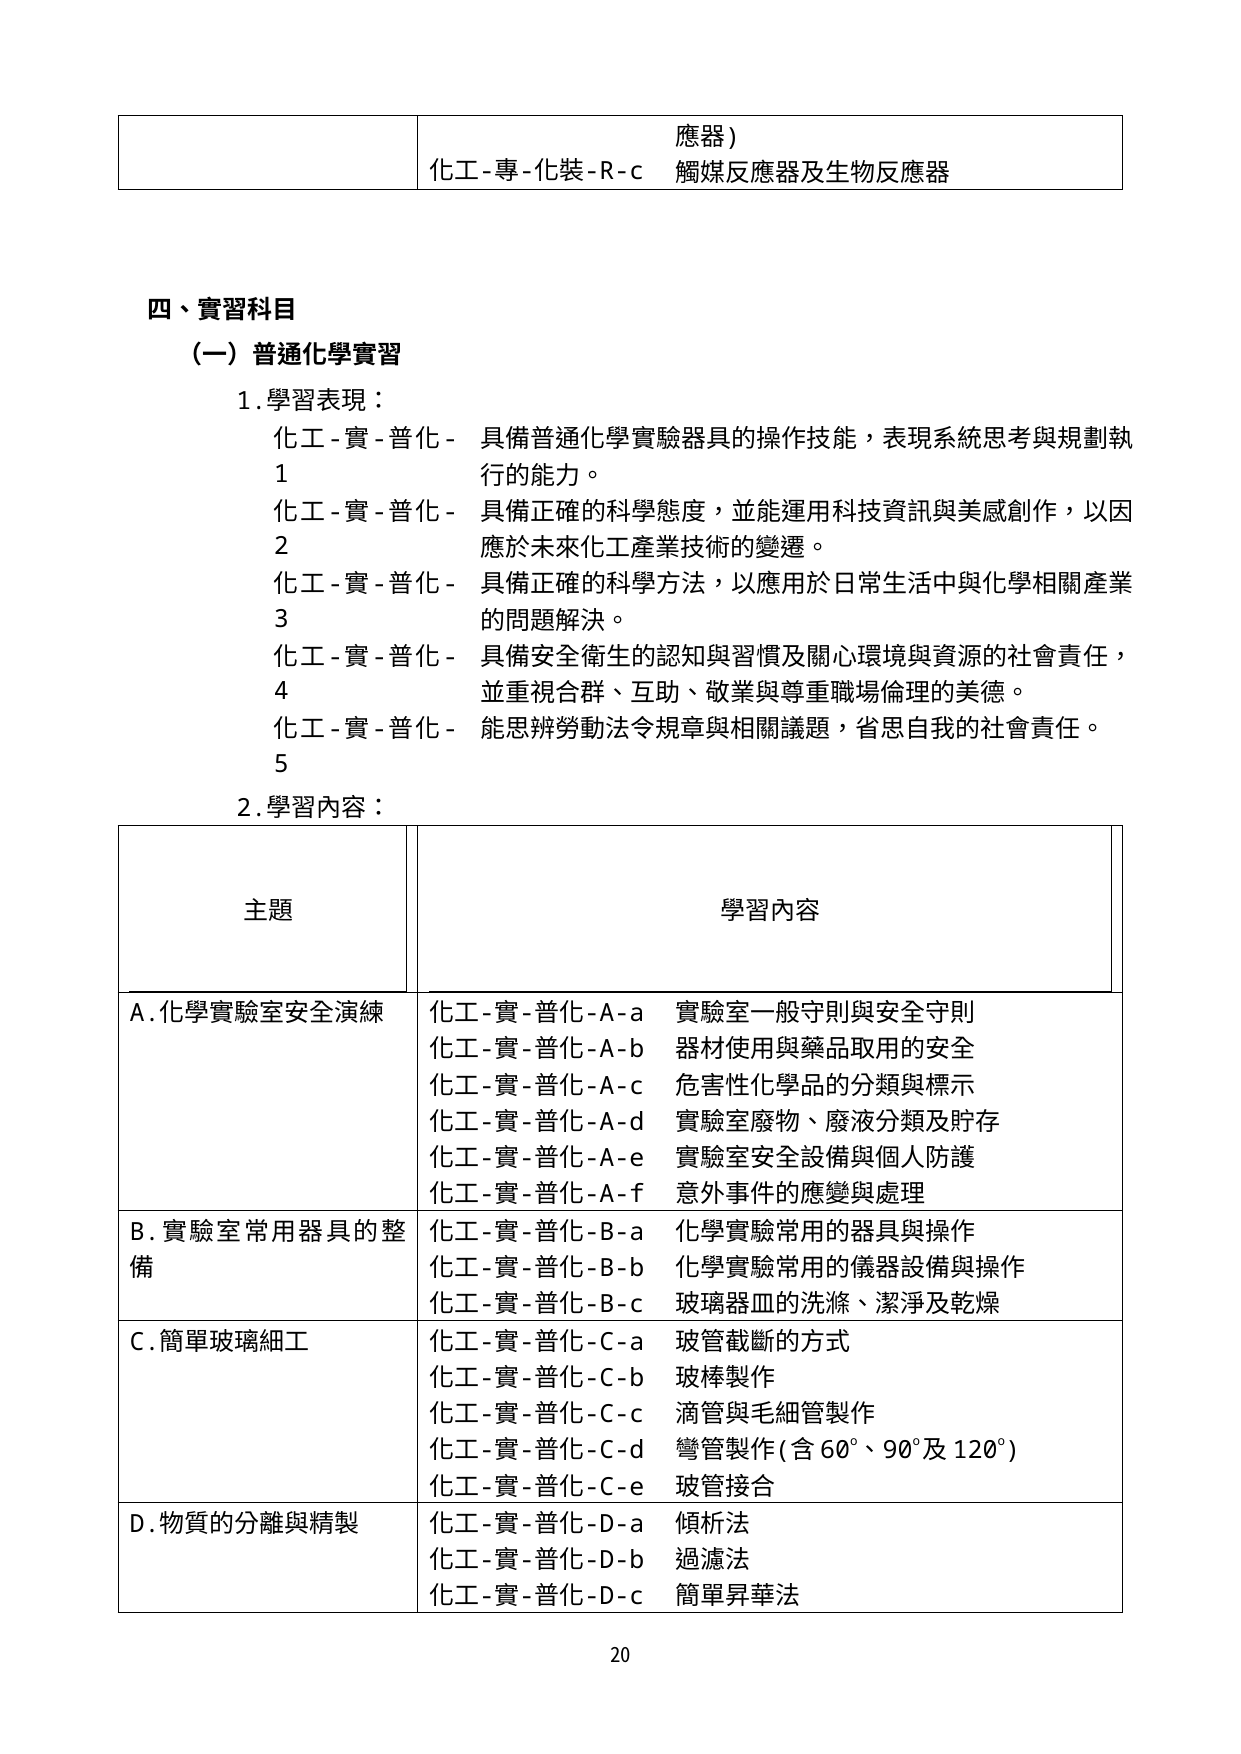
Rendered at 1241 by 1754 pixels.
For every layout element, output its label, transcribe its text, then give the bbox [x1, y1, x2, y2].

table_cell 具備安全衛生的認知與習慣及關心環境與資源的社會責任，並重視合群、互助、敬業與尊重職場倫理的美德。 [469, 636, 1144, 709]
table_cell 化工-實-普化-B-a 化工-實-普化-B-b 化工-實-普化-B-c [418, 1211, 663, 1320]
table_cell 化工-實-普化-C-a 化工-實-普化-C-b 化工-實-普化-C-c 化工-實-普化-C-d 化工-實-普化-C-e [418, 1321, 663, 1502]
table_cell 化工-實-普化-4 [262, 636, 469, 709]
table_cell 具備正確的科學態度，並能運用科技資訊與美感創作，以因應於未來化工產業技術的變遷。 [469, 491, 1144, 564]
text 2.學習內容： [169, 779, 1122, 825]
table_cell 傾析法 過濾法 簡單昇華法 [664, 1503, 1122, 1612]
table_cell 應器) 觸媒反應器及生物反應器 [664, 116, 1122, 189]
text 1.學習表現： [169, 373, 1122, 419]
table_header 化工-實-普化-1 [262, 419, 469, 491]
text 四、實習科目 [148, 281, 1122, 327]
table_cell A.化學實驗室安全演練 [119, 993, 417, 1210]
table_cell B.實驗室常用器具的整備 [119, 1211, 417, 1320]
table_cell 化工-實-普化-5 [262, 709, 469, 779]
table_cell 化工-專-化裝-R-c [418, 116, 663, 189]
table_header [407, 826, 417, 992]
table_header 具備普通化學實驗器具的操作技能，表現系統思考與規劃執行的能力。 [469, 419, 1144, 491]
table_cell [119, 116, 417, 189]
table_header 主題 [119, 826, 406, 992]
table_header [1112, 826, 1122, 992]
table_cell 化工-實-普化-A-a 化工-實-普化-A-b 化工-實-普化-A-c 化工-實-普化-A-d 化工-實-普化-A-e 化工-實-普化-A-f [418, 993, 663, 1210]
table_cell 能思辨勞動法令規章與相關議題，省思自我的社會責任。 [469, 709, 1144, 779]
table_cell 化工-實-普化-D-a 化工-實-普化-D-b 化工-實-普化-D-c [418, 1503, 663, 1612]
table_cell 玻管截斷的方式 玻棒製作 滴管與毛細管製作 彎管製作(含60o、90o及120o) 玻管接合 [664, 1321, 1122, 1502]
table_cell 化學實驗常用的器具與操作 化學實驗常用的儀器設備與操作 玻璃器皿的洗滌、潔淨及乾燥 [664, 1211, 1122, 1320]
text （一）普通化學實習 [169, 327, 1122, 373]
table_header 學習內容 [418, 826, 1111, 992]
table_cell 化工-實-普化-3 [262, 564, 469, 636]
table_cell D.物質的分離與精製 [119, 1503, 417, 1612]
table_cell 化工-實-普化-2 [262, 491, 469, 564]
table_cell 實驗室一般守則與安全守則 器材使用與藥品取用的安全 危害性化學品的分類與標示 實驗室廢物、廢液分類及貯存 實驗室安全設備與個人防護 意外事件的應變與處理 [664, 993, 1122, 1210]
table_cell C.簡單玻璃細工 [119, 1321, 417, 1502]
table_cell 具備正確的科學方法，以應用於日常生活中與化學相關產業的問題解決。 [469, 564, 1144, 636]
